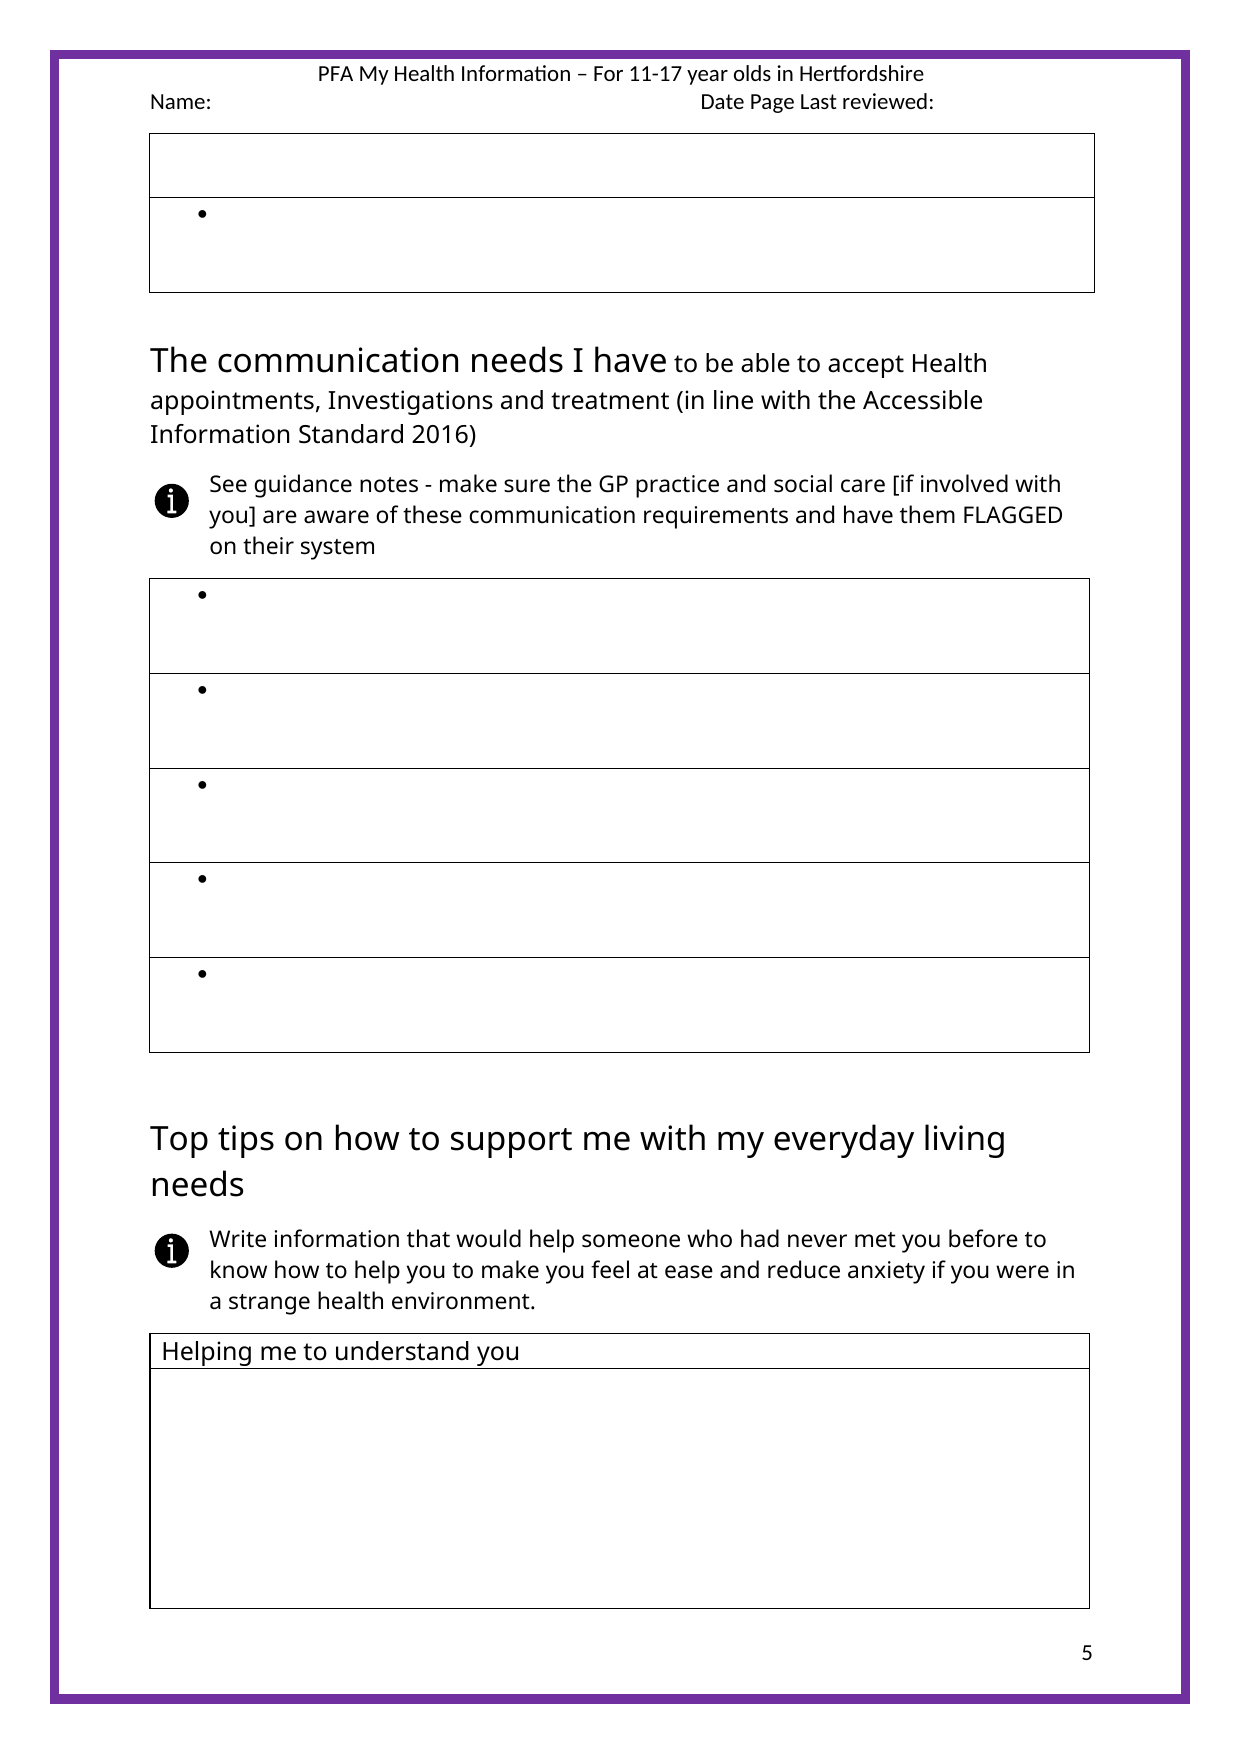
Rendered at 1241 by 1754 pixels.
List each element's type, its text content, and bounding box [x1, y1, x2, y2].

text See guidance notes - make sure the GP practice and social care [if involved with you] are aware of these communication requirements and have them FLAGGED on their system [209, 467, 1093, 561]
table_cell [151, 1369, 1089, 1607]
text Write information that would help someone who had never met you before to know how to help you to make you feel at ease and reduce anxiety if you were in a strange health environment. [209, 1222, 1093, 1316]
table_cell [150, 769, 1089, 862]
table_cell [150, 198, 1094, 292]
table_cell [150, 958, 1089, 1052]
table_cell [150, 134, 1094, 197]
text The communication needs I have to be able to accept Health appointments, Investigations and treatment (in line with the Accessible Information Standard 2016) [150, 337, 1093, 451]
subtitle Top tips on how to support me with my everyday living needs [150, 1115, 1093, 1206]
table_cell [150, 863, 1089, 957]
table_header Helping me to understand you [151, 1334, 1089, 1368]
table_cell [150, 674, 1089, 767]
table_header [150, 579, 1089, 673]
